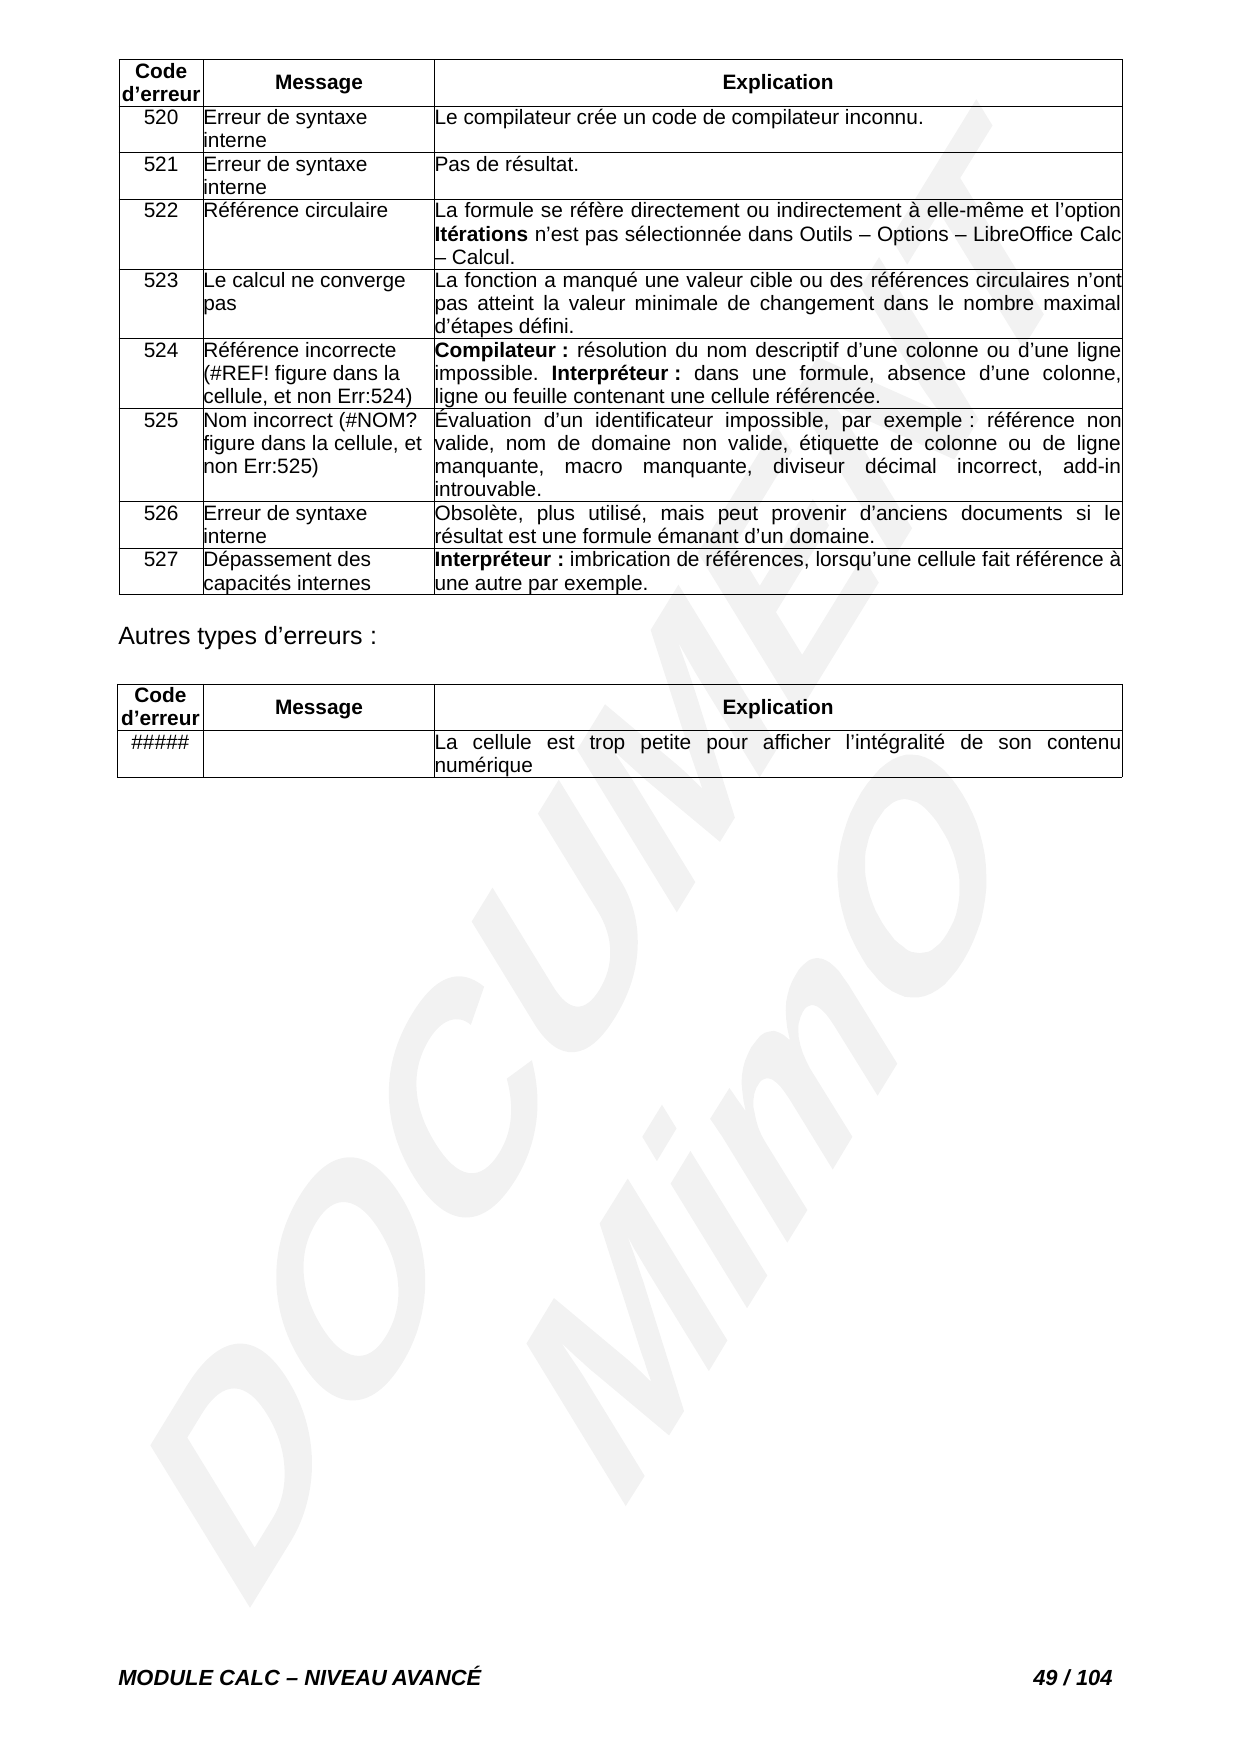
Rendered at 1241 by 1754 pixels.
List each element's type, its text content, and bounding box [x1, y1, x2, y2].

table_cell Le calcul ne converge pas [204, 270, 434, 338]
table_header Code d’erreur [118, 685, 203, 730]
table_cell La fonction a manqué une valeur cible ou des références circulaires n’ont pas atteint la valeur minimale de changement dans le nombre maximal d’étapes défini. [435, 270, 1122, 338]
table_cell 525 [120, 409, 203, 501]
table_header Explication [435, 60, 1122, 106]
table_cell Référence incorrecte (#REF! figure dans la cellule, et non Err:524) [204, 339, 434, 408]
table_cell Compilateur : résolution du nom descriptif d’une colonne ou d’une ligne impossible. Interpréteur : dans une formule, absence d’une colonne, ligne ou feuille contenant une cellule référencée. [435, 339, 1122, 408]
table_cell Nom incorrect (#NOM? figure dans la cellule, et non Err:525) [204, 409, 434, 501]
table_cell 522 [120, 200, 203, 268]
table_header Message [204, 685, 434, 730]
table_header Explication [435, 685, 1122, 730]
table_cell [204, 731, 434, 777]
table_cell Pas de résultat. [435, 153, 1122, 199]
text Autres types d’erreurs : [118, 619, 1122, 651]
table_cell Dépassement des capacités internes [204, 549, 434, 594]
table_cell 527 [120, 549, 203, 594]
table_cell 521 [120, 153, 203, 199]
table_header Code d’erreur [120, 60, 203, 106]
table_cell 520 [120, 107, 203, 152]
table_cell 523 [120, 270, 203, 338]
table_cell Évaluation d’un identificateur impossible, par exemple : référence non valide, nom de domaine non valide, étiquette de colonne ou de ligne manquante, macro manquante, diviseur décimal incorrect, add-in introuvable. [435, 409, 1122, 501]
table_cell Le compilateur crée un code de compilateur inconnu. [435, 107, 1122, 152]
table_cell Référence circulaire [204, 200, 434, 268]
table_cell Erreur de syntaxe interne [204, 153, 434, 199]
table_cell Obsolète, plus utilisé, mais peut provenir d’anciens documents si le résultat est une formule émanant d’un domaine. [435, 502, 1122, 548]
table_cell Erreur de syntaxe interne [204, 502, 434, 548]
table_header Message [204, 60, 434, 106]
table_cell La formule se réfère directement ou indirectement à elle-même et l’option Itérations n’est pas sélectionnée dans Outils – Options – LibreOffice Calc – Calcul. [435, 200, 1122, 268]
table_cell Erreur de syntaxe interne [204, 107, 434, 152]
table_cell Interpréteur : imbrication de références, lorsqu’une cellule fait référence à une autre par exemple. [435, 549, 1122, 594]
table_cell ##### [118, 731, 203, 777]
table_cell 526 [120, 502, 203, 548]
table_cell La cellule est trop petite pour afficher l’intégralité de son contenu numérique [435, 731, 1122, 777]
table_cell 524 [120, 339, 203, 408]
